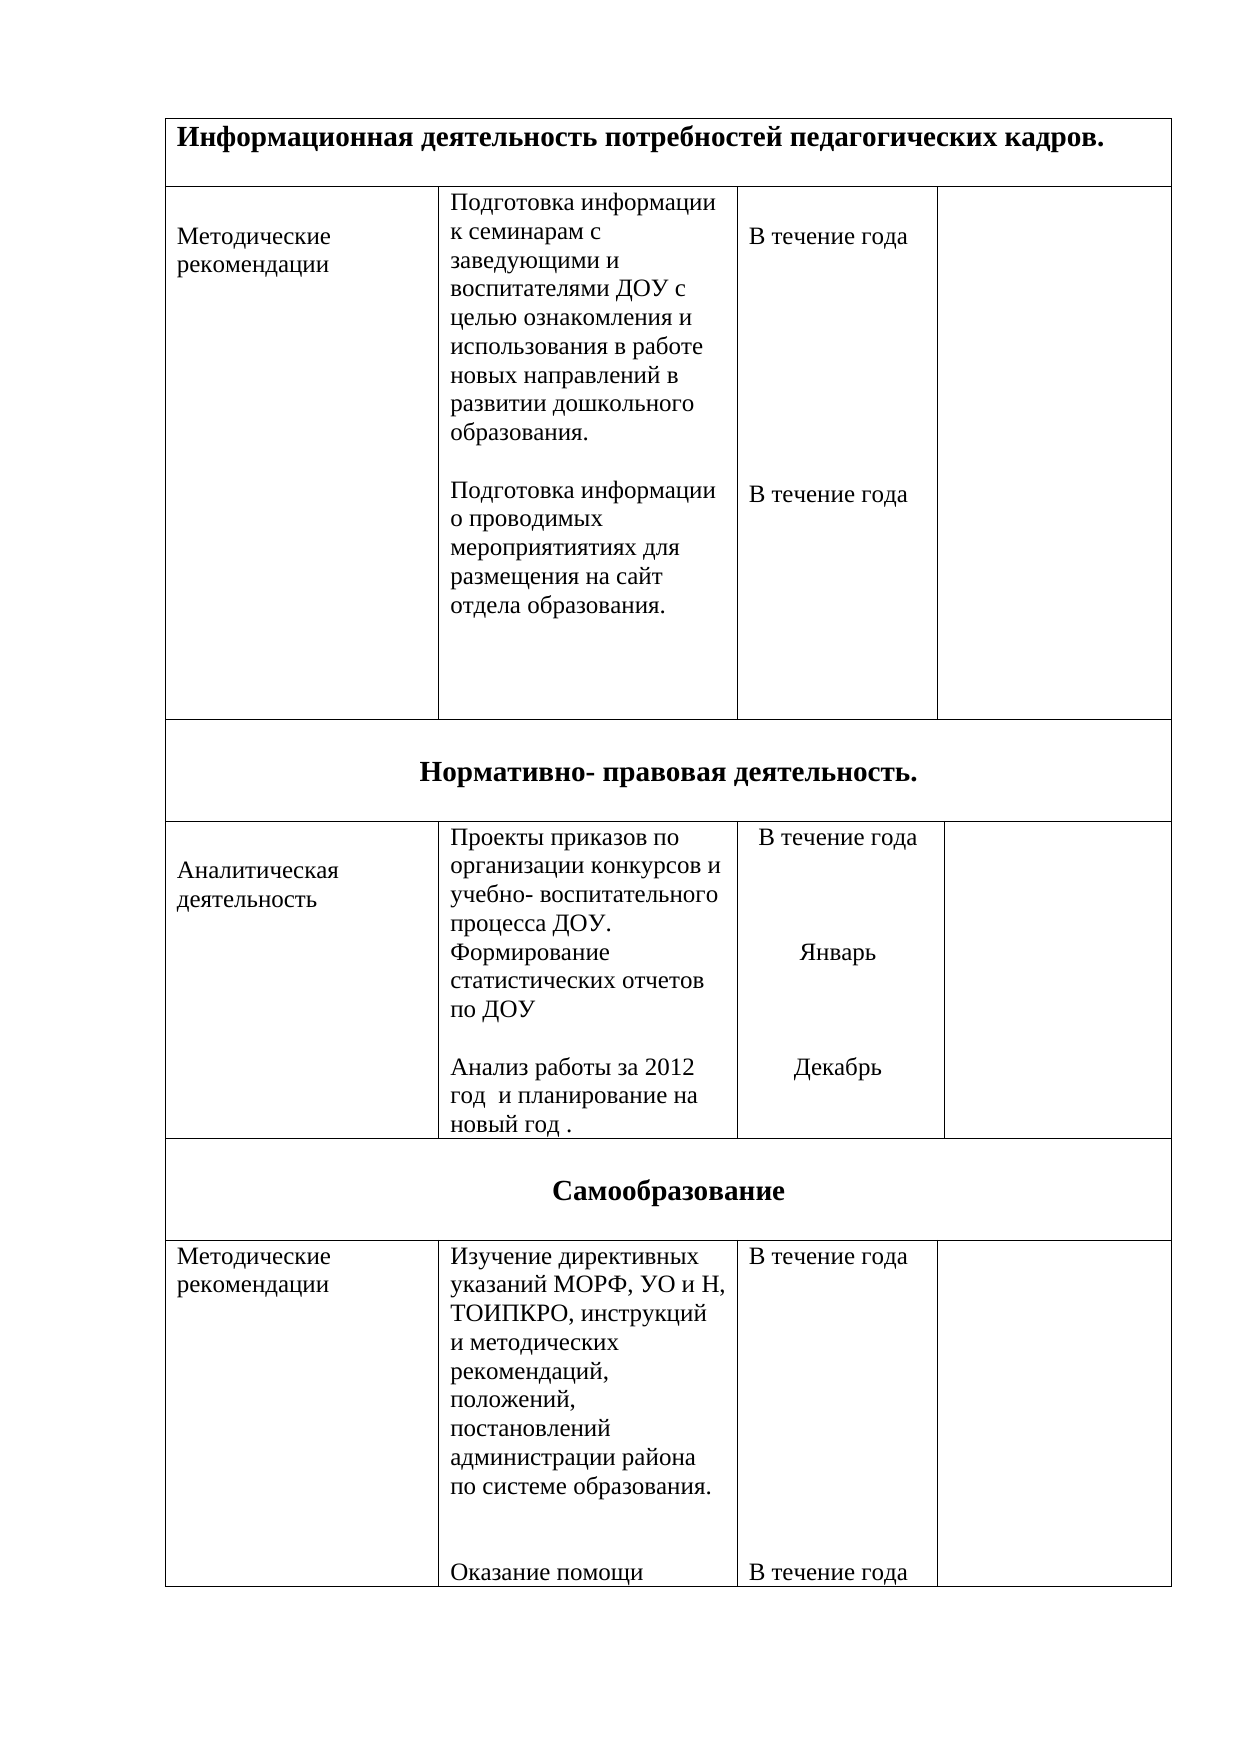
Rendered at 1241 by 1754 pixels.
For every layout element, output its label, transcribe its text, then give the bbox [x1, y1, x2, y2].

table_cell Методические рекомендации [166, 187, 438, 719]
table_cell Нормативно- правовая деятельность. [166, 720, 1171, 821]
table_cell В течение года В течение года [738, 187, 937, 719]
table_cell В течение года В течение года [738, 1241, 937, 1586]
table_cell Проекты приказов по организации конкурсов и учебно- воспитательного процесса ДОУ. Формирование статистических отчетов по ДОУ Анализ работы за 2012 год и планирование на новый год . [439, 822, 737, 1138]
table_cell [938, 1241, 1171, 1586]
table_cell Методические рекомендации [166, 1241, 438, 1586]
table_cell Изучение директивных указаний МОРФ, УО и Н, ТОИПКРО, инструкций и методических рекомендаций, положений, постановлений администрации района по системе образования. Оказание помощи [439, 1241, 737, 1586]
table_cell Самообразование [166, 1139, 1171, 1240]
table_cell [945, 822, 1171, 1138]
table_cell Подготовка информации к семинарам с заведующими и воспитателями ДОУ с целью ознакомления и использования в работе новых направлений в развитии дошкольного образования. Подготовка информации о проводимых мероприятиятиях для размещения на сайт отдела образования. [439, 187, 737, 719]
table_cell [938, 187, 1171, 719]
table_cell В течение года Январь Декабрь [738, 822, 944, 1138]
table_cell Информационная деятельность потребностей педагогических кадров. [166, 119, 1171, 186]
table_cell Аналитическая деятельность [166, 822, 438, 1138]
